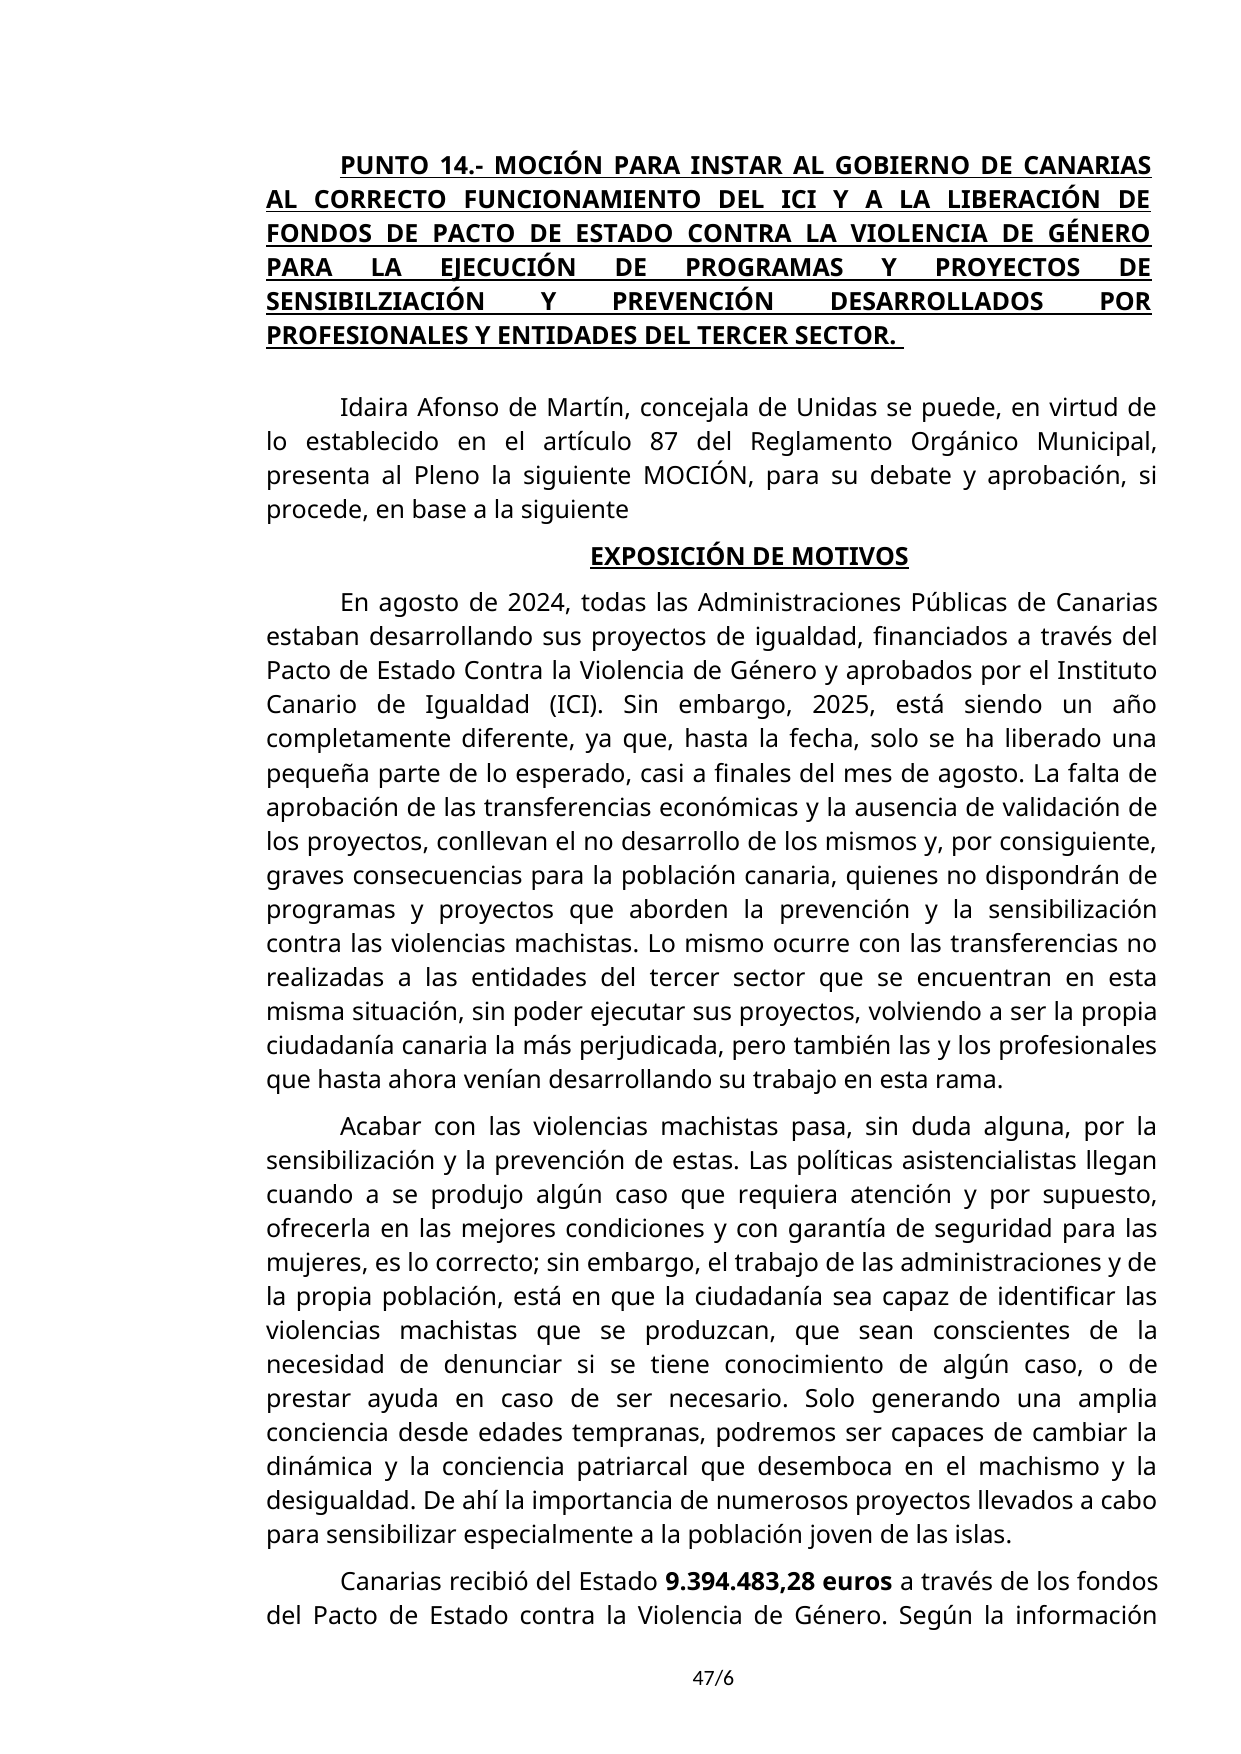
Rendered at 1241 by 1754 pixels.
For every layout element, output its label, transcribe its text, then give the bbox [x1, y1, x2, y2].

subtitle PUNTO 14.- MOCIÓN PARA INSTAR AL GOBIERNO DE CANARIAS AL CORRECTO FUNCIONAMIENTO DEL ICI Y A LA LIBERACIÓN DE FONDOS DE PACTO DE ESTADO CONTRA LA VIOLENCIA DE GÉNERO [266, 148, 1152, 245]
text Canarias recibió del Estado 9.394.483,28 euros a través de los fondos del Pacto de Estado contra la Violencia de Género. Según la información [266, 1564, 1159, 1632]
subtitle PARA LA EJECUCIÓN DE PROGRAMAS Y PROYECTOS DE [266, 247, 1152, 279]
text EXPOSICIÓN DE MOTIVOS [266, 538, 1159, 572]
subtitle PROFESIONALES Y ENTIDADES DEL TERCER SECTOR. [266, 315, 1152, 352]
text Idaira Afonso de Martín, concejala de Unidas se puede, en virtud de lo establecido en el artículo 87 del Reglamento Orgánico Municipal, presenta al Pleno la siguiente MOCIÓN, para su debate y aprobación, si procede, en base a la siguiente [266, 389, 1159, 526]
subtitle SENSIBILZIACIÓN Y PREVENCIÓN DESARROLLADOS POR [266, 281, 1152, 313]
text Acabar con las violencias machistas pasa, sin duda alguna, por la sensibilización y la prevención de estas. Las políticas asistencialistas llegan cuando a se produjo algún caso que requiera atención y por supuesto, ofrecerla en las mejores condiciones y con garantía de seguridad para las mujeres, es lo correcto; sin embargo, el trabajo de las administraciones y de la propia población, está en que la ciudadanía sea capaz de identificar las violencias machistas que se produzcan, que sean conscientes de la necesidad de denunciar si se tiene conocimiento de algún caso, o de prestar ayuda en caso de ser necesario. Solo generando una amplia conciencia desde edades tempranas, podremos ser capaces de cambiar la dinámica y la conciencia patriarcal que desemboca en el machismo y la desigualdad. De ahí la importancia de numerosos proyectos llevados a cabo para sensibilizar especialmente a la población joven de las islas. [266, 1108, 1159, 1551]
text En agosto de 2024, todas las Administraciones Públicas de Canarias estaban desarrollando sus proyectos de igualdad, financiados a través del Pacto de Estado Contra la Violencia de Género y aprobados por el Instituto Canario de Igualdad (ICI). Sin embargo, 2025, está siendo un año completamente diferente, ya que, hasta la fecha, solo se ha liberado una pequeña parte de lo esperado, casi a finales del mes de agosto. La falta de aprobación de las transferencias económicas y la ausencia de validación de los proyectos, conllevan el no desarrollo de los mismos y, por consiguiente, graves consecuencias para la población canaria, quienes no dispondrán de programas y proyectos que aborden la prevención y la sensibilización contra las violencias machistas. Lo mismo ocurre con las transferencias no realizadas a las entidades del tercer sector que se encuentran en esta misma situación, sin poder ejecutar sus proyectos, volviendo a ser la propia ciudadanía canaria la más perjudicada, pero también las y los profesionales que hasta ahora venían desarrollando su trabajo en esta rama. [266, 585, 1159, 1096]
